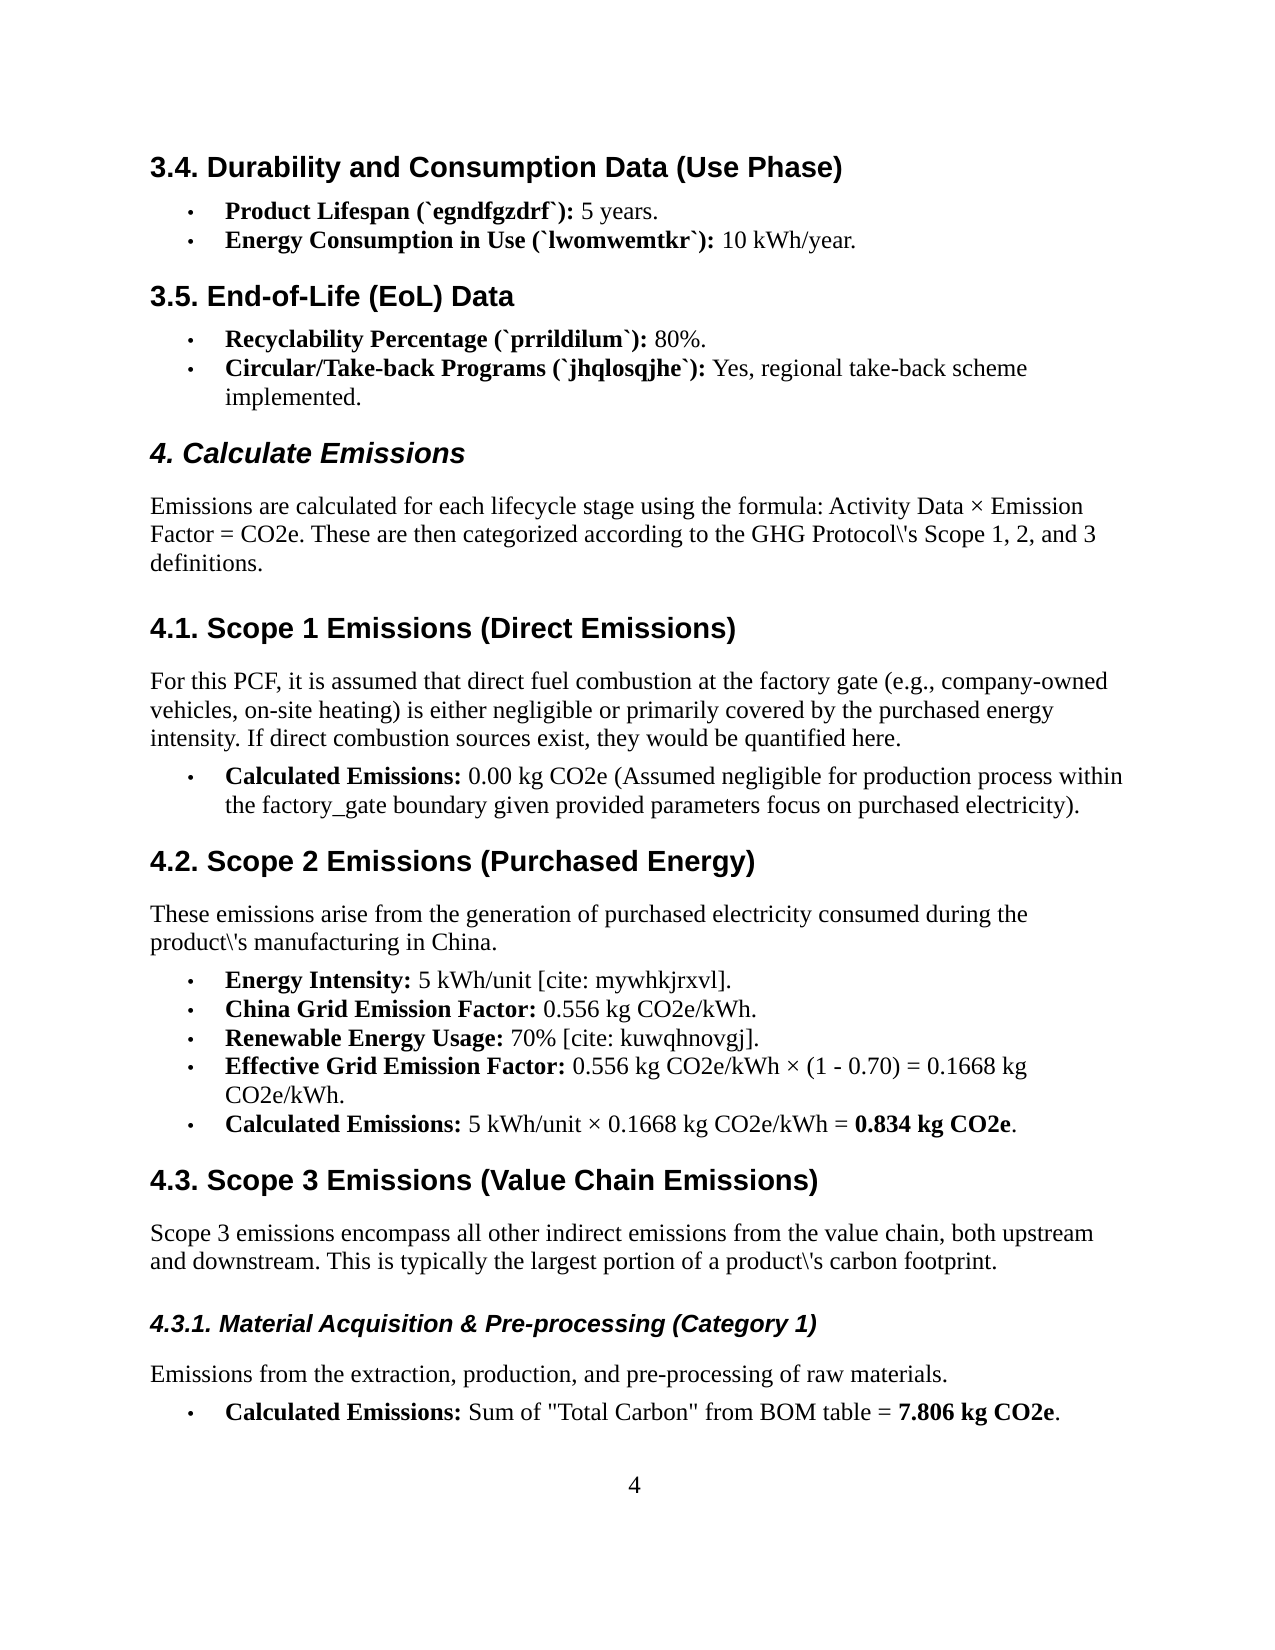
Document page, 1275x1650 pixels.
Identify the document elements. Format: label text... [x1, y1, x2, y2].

text These emissions arise from the generation of purchased electricity consumed during the product\'s manufacturing in China. [150, 899, 1125, 956]
subtitle 4. Calculate Emissions [150, 436, 1125, 469]
subtitle 4.2. Scope 2 Emissions (Purchased Energy) [150, 844, 1125, 877]
subtitle 4.1. Scope 1 Emissions (Direct Emissions) [150, 611, 1125, 644]
subtitle 3.4. Durability and Consumption Data (Use Phase) [150, 150, 1125, 183]
list Product Lifespan (`egndfgzdrf`): 5 years. [187, 196, 1125, 225]
text Scope 3 emissions encompass all other indirect emissions from the value chain, both upstream and downstream. This is typically the largest portion of a product\'s carbon footprint. [150, 1218, 1125, 1275]
list Energy Consumption in Use (`lwomwemtkr`): 10 kWh/year. [187, 225, 1125, 253]
list Energy Intensity: 5 kWh/unit [cite: mywhkjrxvl]. [187, 965, 1125, 994]
list Recyclability Percentage (`prrildilum`): 80%. [187, 324, 1125, 353]
subtitle 4.3.1. Material Acquisition & Pre-processing (Category 1) [150, 1309, 1125, 1338]
text For this PCF, it is assumed that direct fuel combustion at the factory gate (e.g., company-owned vehicles, on-site heating) is either negligible or primarily covered by the purchased energy intensity. If direct combustion sources exist, they would be quantified here. [150, 666, 1125, 752]
list Calculated Emissions: Sum of "Total Carbon" from BOM table = 7.806 kg CO2e. [187, 1397, 1125, 1426]
subtitle 3.5. End-of-Life (EoL) Data [150, 278, 1125, 312]
list Renewable Energy Usage: 70% [cite: kuwqhnovgj]. [187, 1023, 1125, 1051]
list Circular/Take-back Programs (`jhqlosqjhe`): Yes, regional take-back scheme implemented. [187, 353, 1125, 411]
list Calculated Emissions: 5 kWh/unit × 0.1668 kg CO2e/kWh = 0.834 kg CO2e. [187, 1109, 1125, 1138]
list Effective Grid Emission Factor: 0.556 kg CO2e/kWh × (1 - 0.70) = 0.1668 kg CO2e/kWh. [187, 1051, 1125, 1109]
list China Grid Emission Factor: 0.556 kg CO2e/kWh. [187, 994, 1125, 1023]
text Emissions are calculated for each lifecycle stage using the formula: Activity Data × Emission Factor = CO2e. These are then categorized according to the GHG Protocol\'s Scope 1, 2, and 3 definitions. [150, 491, 1125, 577]
list Calculated Emissions: 0.00 kg CO2e (Assumed negligible for production process within the factory_gate boundary given provided parameters focus on purchased electricity). [187, 761, 1125, 819]
text Emissions from the extraction, production, and pre-processing of raw materials. [150, 1359, 1125, 1388]
subtitle 4.3. Scope 3 Emissions (Value Chain Emissions) [150, 1163, 1125, 1196]
